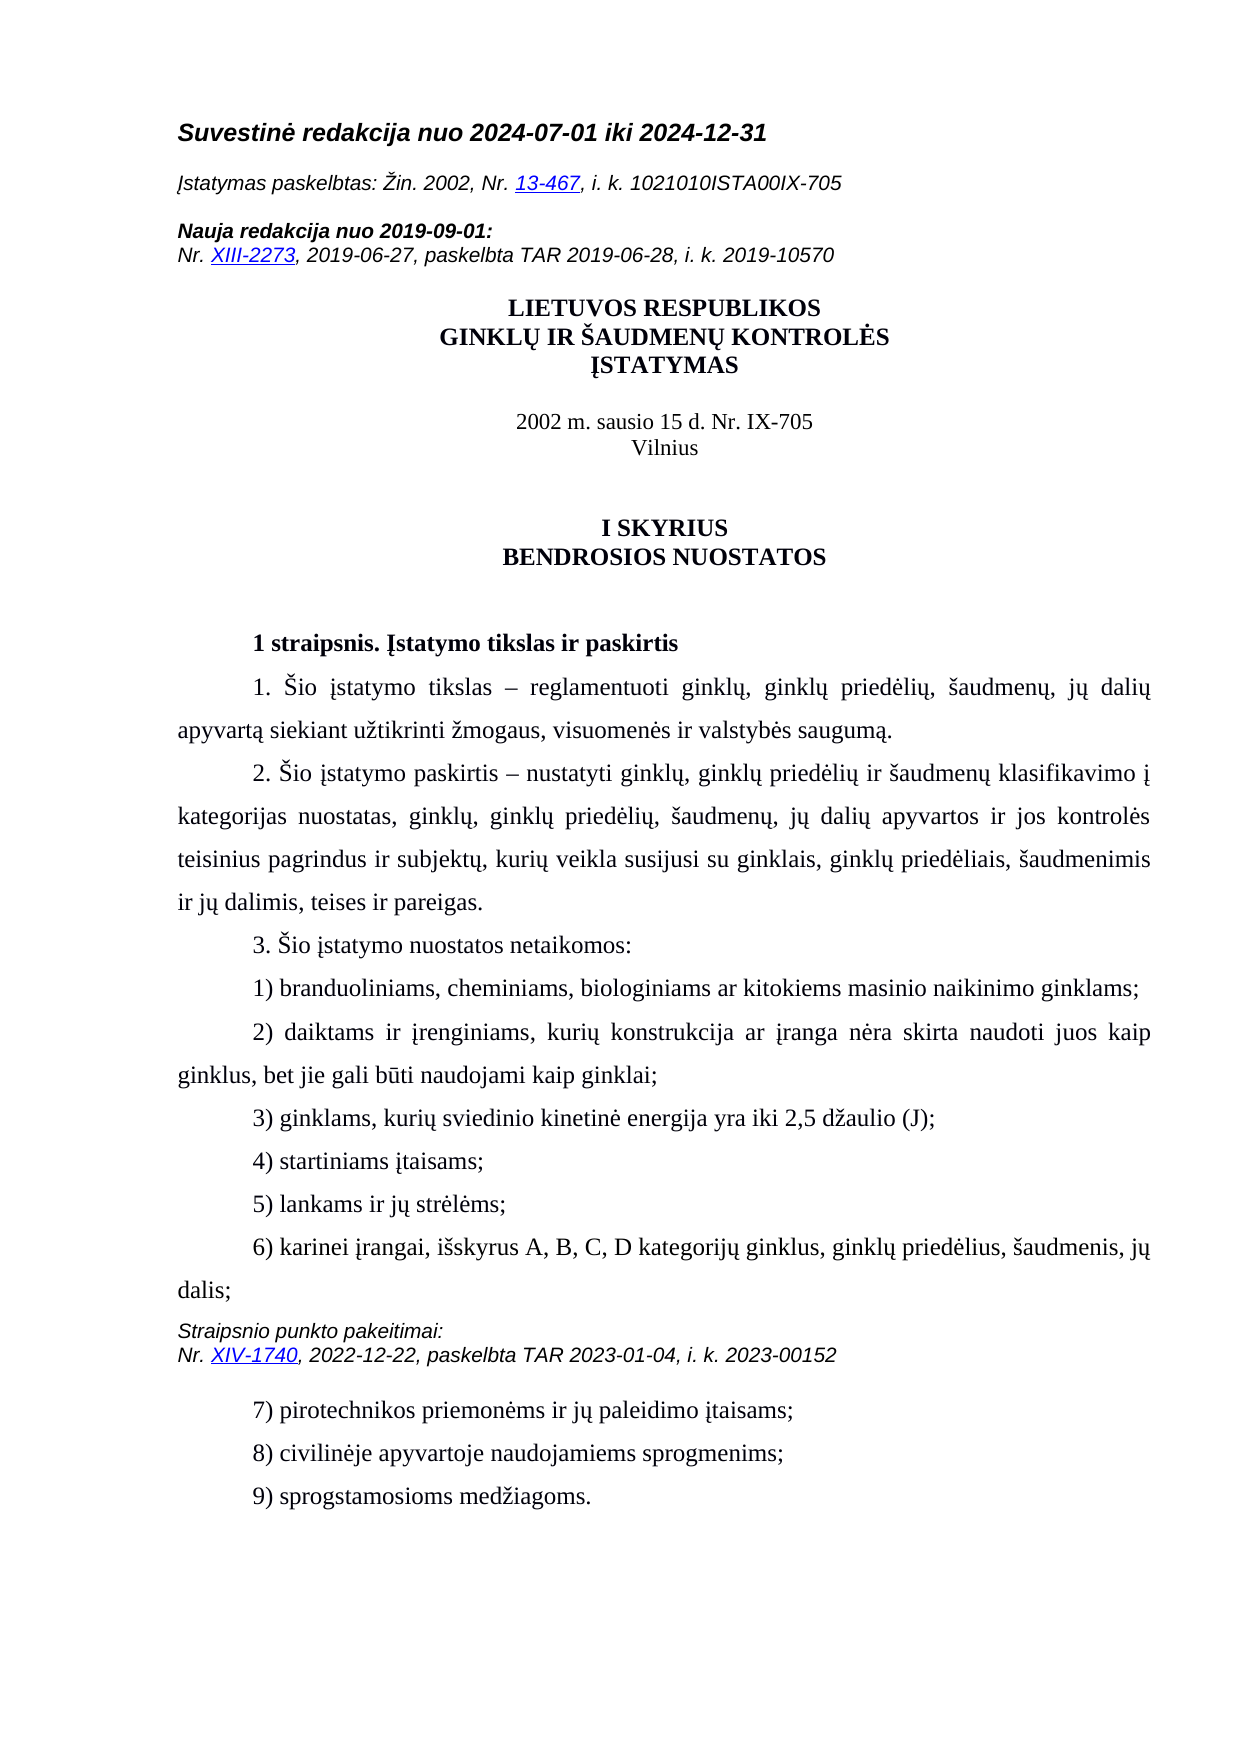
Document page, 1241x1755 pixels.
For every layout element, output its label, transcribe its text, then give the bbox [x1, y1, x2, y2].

text LIETUVOS RESPUBLIKOS GINKLŲ IR ŠAUDMENŲ KONTROLĖS ĮSTATYMAS [177, 293, 1152, 379]
text 7) pirotechnikos priemonėms ir jų paleidimo įtaisams; [177, 1395, 1152, 1424]
text 9) sprogstamosioms medžiagoms. [177, 1481, 1152, 1510]
text 2. Šio įstatymo paskirtis – nustatyti ginklų, ginklų priedėlių ir šaudmenų klasifikavimo į kategorijas nuostatas, ginklų, ginklų priedėlių, šaudmenų, jų dalių apyvartos ir jos kontrolės teisinius pagrindus ir subjektų, kurių veikla susijusi su ginklais, ginklų priedėliais, šaudmenimis ir jų dalimis, teises ir pareigas. [177, 758, 1152, 916]
text 1) branduoliniams, cheminiams, biologiniams ar kitokiems masinio naikinimo ginklams; [177, 973, 1152, 1002]
text 4) startiniams įtaisams; [177, 1146, 1152, 1175]
text I SKYRIUS [177, 513, 1152, 542]
text Vilnius [177, 434, 1152, 461]
text 2002 m. sausio 15 d. Nr. IX-705 [177, 408, 1152, 434]
text 2) daiktams ir įrenginiams, kurių konstrukcija ar įranga nėra skirta naudoti juos kaip ginklus, bet jie gali būti naudojami kaip ginklai; [177, 1017, 1152, 1088]
text BENDROSIOS NUOSTATOS [177, 542, 1152, 571]
text Nr. XIV-1740, 2022-12-22, paskelbta TAR 2023-01-04, i. k. 2023-00152 [177, 1342, 1152, 1366]
text 6) karinei įrangai, išskyrus A, B, C, D kategorijų ginklus, ginklų priedėlius, šaudmenis, jų dalis; [177, 1232, 1152, 1304]
text 1. Šio įstatymo tikslas – reglamentuoti ginklų, ginklų priedėlių, šaudmenų, jų dalių apyvartą siekiant užtikrinti žmogaus, visuomenės ir valstybės saugumą. [177, 672, 1152, 743]
text 3) ginklams, kurių sviedinio kinetinė energija yra iki 2,5 džaulio (J); [177, 1103, 1152, 1132]
text Nauja redakcija nuo 2019-09-01: [177, 219, 1152, 243]
text 5) lankams ir jų strėlėms; [177, 1189, 1152, 1218]
text 1 straipsnis. Įstatymo tikslas ir paskirtis [177, 628, 1152, 657]
text Įstatymas paskelbtas: Žin. 2002, Nr. 13-467, i. k. 1021010ISTA00IX-705 [177, 171, 1152, 195]
text Straipsnio punkto pakeitimai: [177, 1318, 1152, 1342]
text 8) civilinėje apyvartoje naudojamiems sprogmenims; [177, 1438, 1152, 1467]
text 3. Šio įstatymo nuostatos netaikomos: [177, 930, 1152, 959]
text Suvestinė redakcija nuo 2024-07-01 iki 2024-12-31 [177, 118, 1152, 147]
text Nr. XIII-2273, 2019-06-27, paskelbta TAR 2019-06-28, i. k. 2019-10570 [177, 243, 1152, 267]
